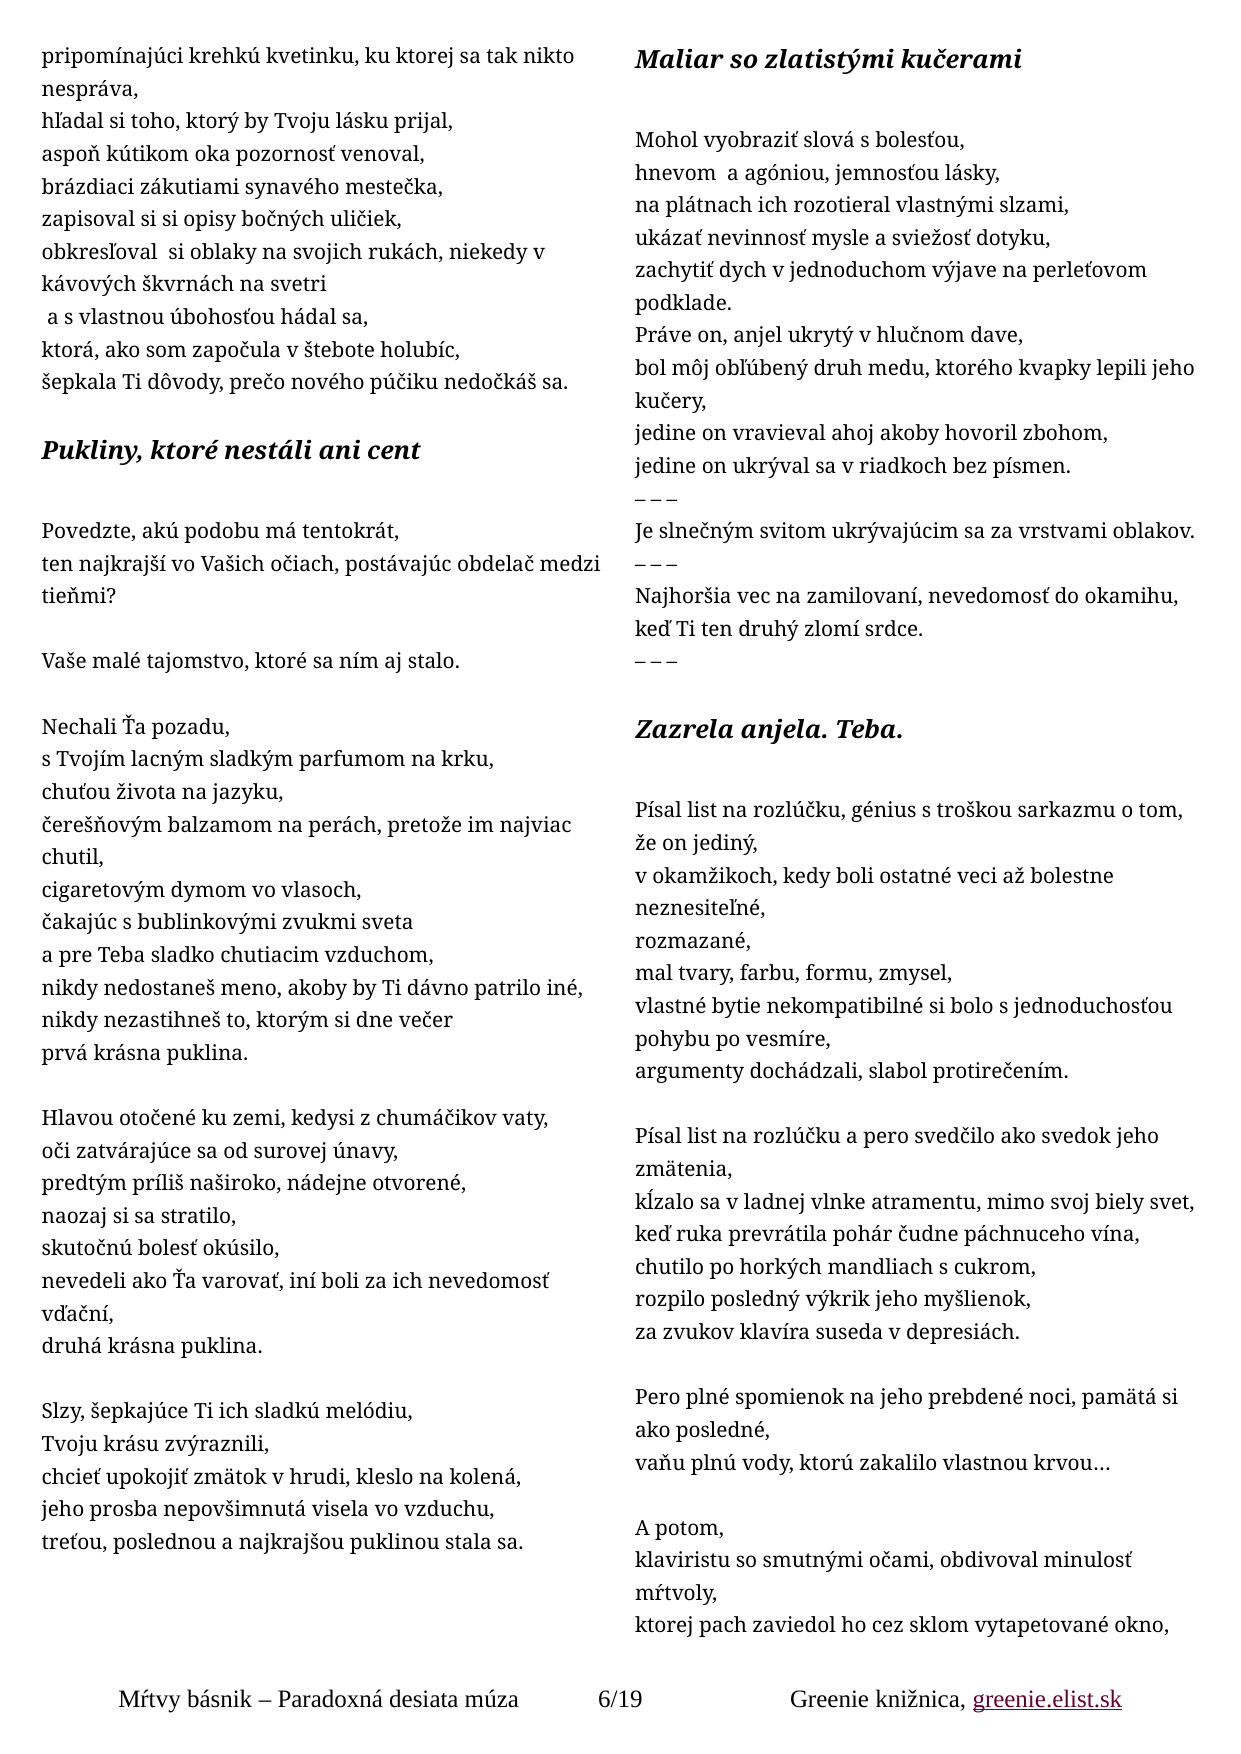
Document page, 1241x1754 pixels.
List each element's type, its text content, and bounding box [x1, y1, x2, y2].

subtitle Maliar so zlatistými kučerami [635, 41, 1199, 75]
text – – – [635, 647, 1199, 675]
text za zvukov klavíra suseda v depresiách. [635, 1317, 1199, 1346]
text s Tvojím lacným sladkým parfumom na krku, [41, 744, 605, 773]
text jeho prosba nepovšimnutá visela vo vzduchu, [41, 1494, 605, 1523]
text šepkala Ti dôvody, prečo nového púčiku nedočkáš sa. [41, 367, 605, 396]
text hľadal si toho, ktorý by Tvoju lásku prijal, [41, 107, 605, 135]
subtitle Zazrela anjela. Teba. [635, 712, 1199, 746]
text čerešňovým balzamom na perách, pretože im najviac chutil, [41, 810, 605, 871]
text chcieť upokojiť zmätok v hrudi, kleslo na kolená, [41, 1462, 605, 1490]
text hnevom a agóniou, jemnosťou lásky, [635, 158, 1199, 186]
text Písal list na rozlúčku, génius s troškou sarkazmu o tom, že on jediný, [635, 796, 1199, 857]
text jedine on vravieval ahoj akoby hovoril zbohom, [635, 418, 1199, 447]
text Tvoju krásu zvýraznili, [41, 1429, 605, 1458]
text zapisoval si si opisy bočných uličiek, [41, 204, 605, 233]
text oči zatvárajúce sa od surovej únavy, [41, 1136, 605, 1164]
text nikdy nedostaneš meno, akoby by Ti dávno patrilo iné, [41, 973, 605, 1001]
text ktorá, ako som započula v štebote holubíc, [41, 335, 605, 363]
text obkresľoval si oblaky na svojich rukách, niekedy v kávových škvrnách na svetri [41, 237, 605, 298]
text Vaše malé tajomstvo, ktoré sa ním aj stalo. [41, 647, 605, 675]
text treťou, poslednou a najkrajšou puklinou stala sa. [41, 1527, 605, 1555]
text klaviristu so smutnými očami, obdivoval minulosť mŕtvoly, [635, 1545, 1199, 1606]
text Pero plné spomienok na jeho prebdené noci, pamätá si ako posledné, [635, 1382, 1199, 1443]
text nevedeli ako Ťa varovať, iní boli za ich nevedomosť vďační, [41, 1266, 605, 1327]
text a pre Teba sladko chutiacim vzduchom, [41, 940, 605, 968]
text čakajúc s bublinkovými zvukmi sveta [41, 907, 605, 936]
text a s vlastnou úbohosťou hádal sa, [41, 302, 605, 331]
text ktorej pach zaviedol ho cez sklom vytapetované okno, [635, 1611, 1199, 1639]
text argumenty dochádzali, slabol protirečením. [635, 1056, 1199, 1085]
text Nechali Ťa pozadu, [41, 712, 605, 740]
text jedine on ukrýval sa v riadkoch bez písmen. [635, 451, 1199, 479]
text – – – [635, 549, 1199, 577]
text Povedzte, akú podobu má tentokrát, [41, 516, 605, 545]
text skutočnú bolesť okúsilo, [41, 1233, 605, 1262]
text naozaj si sa stratilo, [41, 1201, 605, 1229]
text Slzy, šepkajúce Ti ich sladkú melódiu, [41, 1397, 605, 1425]
text aspoň kútikom oka pozornosť venoval, [41, 139, 605, 168]
text rozmazané, [635, 926, 1199, 954]
text Mohol vyobraziť slová s bolesťou, [635, 125, 1199, 153]
text predtým príliš naširoko, nádejne otvorené, [41, 1168, 605, 1197]
text brázdiaci zákutiami synavého mestečka, [41, 172, 605, 200]
text zachytiť dych v jednoduchom výjave na perleťovom podklade. [635, 255, 1199, 316]
text na plátnach ich rozotieral vlastnými slzami, [635, 190, 1199, 219]
text vaňu plnú vody, ktorú zakalilo vlastnou krvou… [635, 1448, 1199, 1476]
text bol môj obľúbený druh medu, ktorého kvapky lepili jeho kučery, [635, 353, 1199, 414]
text Najhoršia vec na zamilovaní, nevedomosť do okamihu, keď Ti ten druhý zlomí srdce. [635, 581, 1199, 642]
text Hlavou otočené ku zemi, kedysi z chumáčikov vaty, [41, 1103, 605, 1132]
text ten najkrajší vo Vašich očiach, postávajúc obdelač medzi tieňmi? [41, 549, 605, 610]
text keď ruka prevrátila pohár čudne páchnuceho vína, [635, 1219, 1199, 1248]
text nikdy nezastihneš to, ktorým si dne večer [41, 1005, 605, 1034]
text prvá krásna puklina. [41, 1038, 605, 1066]
text kĺzalo sa v ladnej vlnke atramentu, mimo svoj biely svet, [635, 1187, 1199, 1215]
text – – – [635, 484, 1199, 512]
text mal tvary, farbu, formu, zmysel, [635, 958, 1199, 987]
text chutilo po horkých mandliach s cukrom, [635, 1252, 1199, 1280]
text vlastné bytie nekompatibilné si bolo s jednoduchosťou pohybu po vesmíre, [635, 991, 1199, 1052]
text Písal list na rozlúčku a pero svedčilo ako svedok jeho zmätenia, [635, 1122, 1199, 1183]
text Je slnečným svitom ukrývajúcim sa za vrstvami oblakov. [635, 516, 1199, 545]
text druhá krásna puklina. [41, 1331, 605, 1360]
text ukázať nevinnosť mysle a sviežosť dotyku, [635, 223, 1199, 251]
subtitle Pukliny, ktoré nestáli ani cent [41, 433, 605, 467]
text v okamžikoch, kedy boli ostatné veci až bolestne neznesiteľné, [635, 861, 1199, 922]
text chuťou života na jazyku, [41, 777, 605, 806]
text pripomínajúci krehkú kvetinku, ku ktorej sa tak nikto nespráva, [41, 41, 605, 102]
text rozpilo posledný výkrik jeho myšlienok, [635, 1284, 1199, 1313]
text A potom, [635, 1513, 1199, 1541]
text cigaretovým dymom vo vlasoch, [41, 875, 605, 903]
text Práve on, anjel ukrytý v hlučnom dave, [635, 321, 1199, 349]
